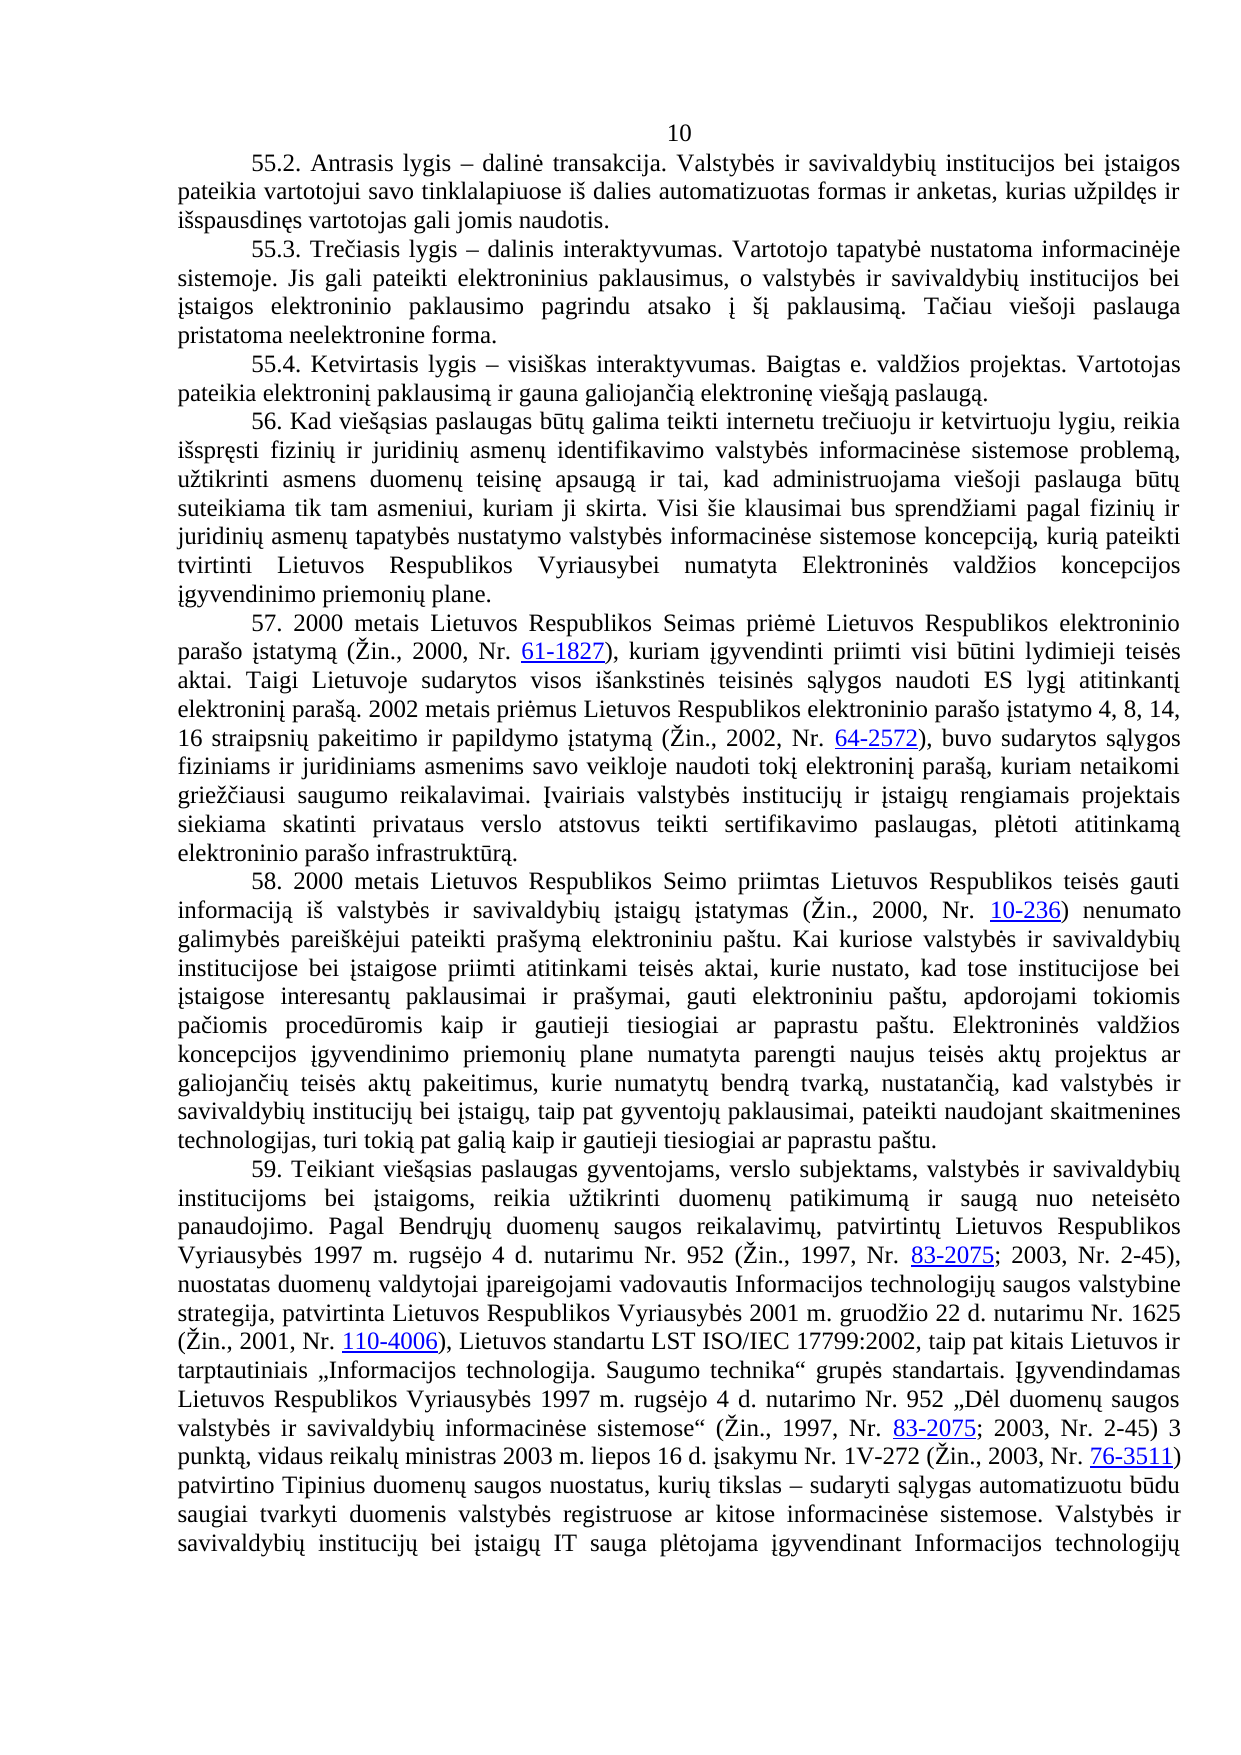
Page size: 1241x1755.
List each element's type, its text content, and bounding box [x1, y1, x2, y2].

text 59. Teikiant viešąsias paslaugas gyventojams, verslo subjektams, valstybės ir savivaldybių institucijoms bei įstaigoms, reikia užtikrinti duomenų patikimumą ir saugą nuo neteisėto panaudojimo. Pagal Bendrųjų duomenų saugos reikalavimų, patvirtintų Lietuvos Respublikos Vyriausybės 1997 m. rugsėjo 4 d. nutarimu Nr. 952 (Žin., 1997, Nr. 83-2075; 2003, Nr. 2-45), nuostatas duomenų valdytojai įpareigojami vadovautis Informacijos technologijų saugos valstybine strategija, patvirtinta Lietuvos Respublikos Vyriausybės 2001 m. gruodžio 22 d. nutarimu Nr. 1625 (Žin., 2001, Nr. 110-4006), Lietuvos standartu LST ISO/IEC 17799:2002, taip pat kitais Lietuvos ir tarptautiniais „Informacijos technologija. Saugumo technika“ grupės standartais. Įgyvendindamas Lietuvos Respublikos Vyriausybės 1997 m. rugsėjo 4 d. nutarimo Nr. 952 „Dėl duomenų saugos valstybės ir savivaldybių informacinėse sistemose“ (Žin., 1997, Nr. 83-2075; 2003, Nr. 2-45) 3 punktą, vidaus reikalų ministras 2003 m. liepos 16 d. įsakymu Nr. 1V-272 (Žin., 2003, Nr. 76-3511) patvirtino Tipinius duomenų saugos nuostatus, kurių tikslas – sudaryti sąlygas automatizuotu būdu saugiai tvarkyti duomenis valstybės registruose ar kitose informacinėse sistemose. Valstybės ir savivaldybių institucijų bei įstaigų IT sauga plėtojama įgyvendinant Informacijos technologijų [177, 1154, 1181, 1556]
text 57. 2000 metais Lietuvos Respublikos Seimas priėmė Lietuvos Respublikos elektroninio parašo įstatymą (Žin., 2000, Nr. 61-1827), kuriam įgyvendinti priimti visi būtini lydimieji teisės aktai. Taigi Lietuvoje sudarytos visos išankstinės teisinės sąlygos naudoti ES lygį atitinkantį elektroninį parašą. 2002 metais priėmus Lietuvos Respublikos elektroninio parašo įstatymo 4, 8, 14, 16 straipsnių pakeitimo ir papildymo įstatymą (Žin., 2002, Nr. 64-2572), buvo sudarytos sąlygos fiziniams ir juridiniams asmenims savo veikloje naudoti tokį elektroninį parašą, kuriam netaikomi griežčiausi saugumo reikalavimai. Įvairiais valstybės institucijų ir įstaigų rengiamais projektais siekiama skatinti privataus verslo atstovus teikti sertifikavimo paslaugas, plėtoti atitinkamą elektroninio parašo infrastruktūrą. [177, 608, 1181, 866]
text 55.3. Trečiasis lygis – dalinis interaktyvumas. Vartotojo tapatybė nustatoma informacinėje sistemoje. Jis gali pateikti elektroninius paklausimus, o valstybės ir savivaldybių institucijos bei įstaigos elektroninio paklausimo pagrindu atsako į šį paklausimą. Tačiau viešoji paslauga pristatoma neelektronine forma. [177, 234, 1181, 349]
text 56. Kad viešąsias paslaugas būtų galima teikti internetu trečiuoju ir ketvirtuoju lygiu, reikia išspręsti fizinių ir juridinių asmenų identifikavimo valstybės informacinėse sistemose problemą, užtikrinti asmens duomenų teisinę apsaugą ir tai, kad administruojama viešoji paslauga būtų suteikiama tik tam asmeniui, kuriam ji skirta. Visi šie klausimai bus sprendžiami pagal fizinių ir juridinių asmenų tapatybės nustatymo valstybės informacinėse sistemose koncepciją, kurią pateikti tvirtinti Lietuvos Respublikos Vyriausybei numatyta Elektroninės valdžios koncepcijos įgyvendinimo priemonių plane. [177, 406, 1181, 608]
text 55.4. Ketvirtasis lygis – visiškas interaktyvumas. Baigtas e. valdžios projektas. Vartotojas pateikia elektroninį paklausimą ir gauna galiojančią elektroninę viešąją paslaugą. [177, 349, 1181, 406]
text 58. 2000 metais Lietuvos Respublikos Seimo priimtas Lietuvos Respublikos teisės gauti informaciją iš valstybės ir savivaldybių įstaigų įstatymas (Žin., 2000, Nr. 10-236) nenumato galimybės pareiškėjui pateikti prašymą elektroniniu paštu. Kai kuriose valstybės ir savivaldybių institucijose bei įstaigose priimti atitinkami teisės aktai, kurie nustato, kad tose institucijose bei įstaigose interesantų paklausimai ir prašymai, gauti elektroniniu paštu, apdorojami tokiomis pačiomis procedūromis kaip ir gautieji tiesiogiai ar paprastu paštu. Elektroninės valdžios koncepcijos įgyvendinimo priemonių plane numatyta parengti naujus teisės aktų projektus ar galiojančių teisės aktų pakeitimus, kurie numatytų bendrą tvarką, nustatančią, kad valstybės ir savivaldybių institucijų bei įstaigų, taip pat gyventojų paklausimai, pateikti naudojant skaitmenines technologijas, turi tokią pat galią kaip ir gautieji tiesiogiai ar paprastu paštu. [177, 866, 1181, 1154]
text 55.2. Antrasis lygis – dalinė transakcija. Valstybės ir savivaldybių institucijos bei įstaigos pateikia vartotojui savo tinklalapiuose iš dalies automatizuotas formas ir anketas, kurias užpildęs ir išspausdinęs vartotojas gali jomis naudotis. [177, 148, 1181, 234]
